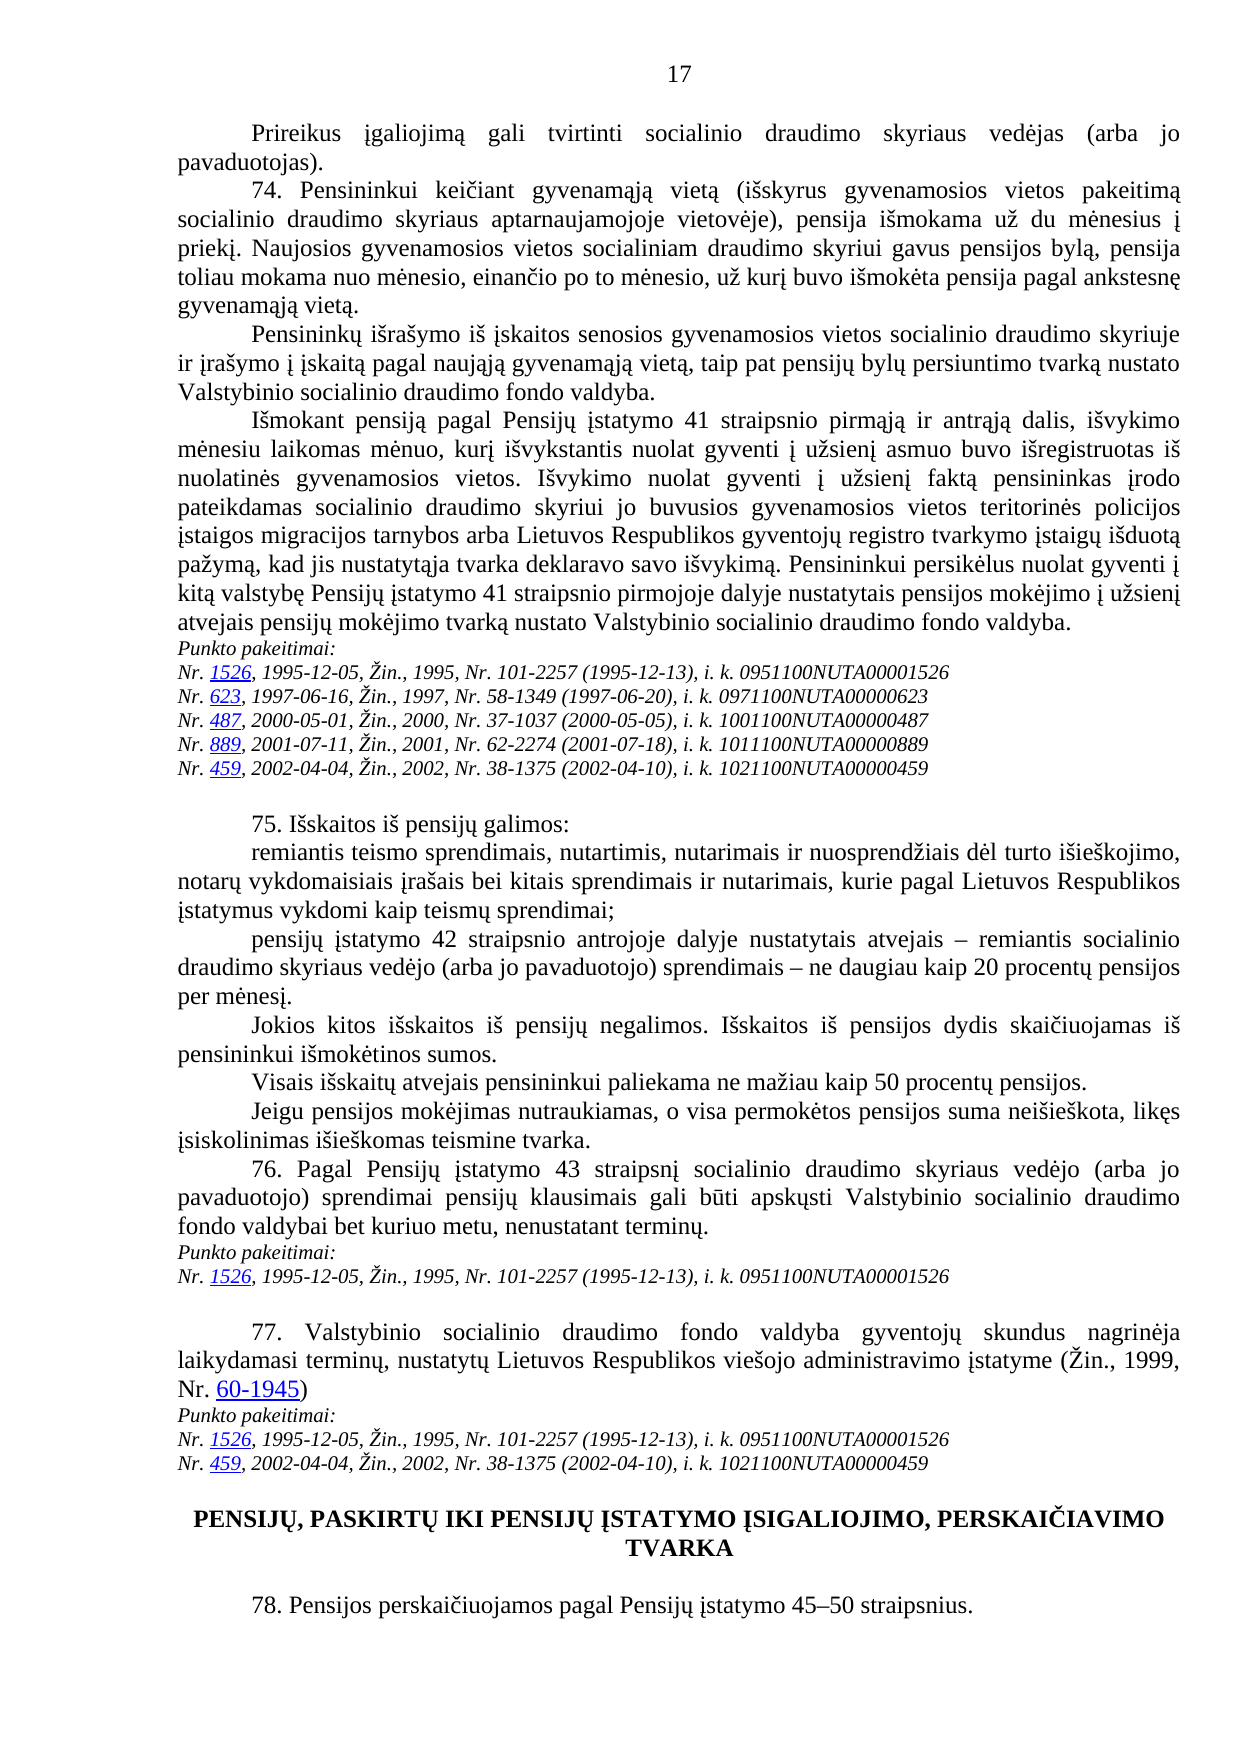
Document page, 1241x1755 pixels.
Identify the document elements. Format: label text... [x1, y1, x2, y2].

text Nr. 487, 2000-05-01, Žin., 2000, Nr. 37-1037 (2000-05-05), i. k. 1001100NUTA00000487 [177, 708, 1181, 732]
text Punkto pakeitimai: [177, 1240, 1181, 1264]
text PENSIJŲ, PASKIRTŲ IKI PENSIJŲ ĮSTATYMO ĮSIGALIOJIMO, PERSKAIČIAVIMO TVARKA [177, 1504, 1181, 1562]
text 77. Valstybinio socialinio draudimo fondo valdyba gyventojų skundus nagrinėja laikydamasi terminų, nustatytų Lietuvos Respublikos viešojo administravimo įstatyme (Žin., 1999, Nr. 60-1945) [177, 1317, 1181, 1403]
text Nr. 459, 2002-04-04, Žin., 2002, Nr. 38-1375 (2002-04-10), i. k. 1021100NUTA00000459 [177, 756, 1181, 780]
text 75. Išskaitos iš pensijų galimos: [177, 809, 1181, 837]
text Pensininkų išrašymo iš įskaitos senosios gyvenamosios vietos socialinio draudimo skyriuje ir įrašymo į įskaitą pagal naująją gyvenamąją vietą, taip pat pensijų bylų persiuntimo tvarką nustato Valstybinio socialinio draudimo fondo valdyba. [177, 319, 1181, 406]
text Nr. 1526, 1995-12-05, Žin., 1995, Nr. 101-2257 (1995-12-13), i. k. 0951100NUTA00001526 [177, 1264, 1181, 1288]
text Nr. 623, 1997-06-16, Žin., 1997, Nr. 58-1349 (1997-06-20), i. k. 0971100NUTA00000623 [177, 684, 1181, 708]
text pensijų įstatymo 42 straipsnio antrojoje dalyje nustatytais atvejais – remiantis socialinio draudimo skyriaus vedėjo (arba jo pavaduotojo) sprendimais – ne daugiau kaip 20 procentų pensijos per mėnesį. [177, 924, 1181, 1010]
text Visais išskaitų atvejais pensininkui paliekama ne mažiau kaip 50 procentų pensijos. [177, 1067, 1181, 1096]
text remiantis teismo sprendimais, nutartimis, nutarimais ir nuosprendžiais dėl turto išieškojimo, notarų vykdomaisiais įrašais bei kitais sprendimais ir nutarimais, kurie pagal Lietuvos Respublikos įstatymus vykdomi kaip teismų sprendimai; [177, 837, 1181, 924]
text Punkto pakeitimai: [177, 1403, 1181, 1427]
text 76. Pagal Pensijų įstatymo 43 straipsnį socialinio draudimo skyriaus vedėjo (arba jo pavaduotojo) sprendimai pensijų klausimais gali būti apskųsti Valstybinio socialinio draudimo fondo valdybai bet kuriuo metu, nenustatant terminų. [177, 1154, 1181, 1240]
text Nr. 1526, 1995-12-05, Žin., 1995, Nr. 101-2257 (1995-12-13), i. k. 0951100NUTA00001526 [177, 660, 1181, 684]
text Jokios kitos išskaitos iš pensijų negalimos. Išskaitos iš pensijos dydis skaičiuojamas iš pensininkui išmokėtinos sumos. [177, 1010, 1181, 1067]
text Nr. 889, 2001-07-11, Žin., 2001, Nr. 62-2274 (2001-07-18), i. k. 1011100NUTA00000889 [177, 732, 1181, 756]
text Nr. 459, 2002-04-04, Žin., 2002, Nr. 38-1375 (2002-04-10), i. k. 1021100NUTA00000459 [177, 1451, 1181, 1475]
text Jeigu pensijos mokėjimas nutraukiamas, o visa permokėtos pensijos suma neišieškota, likęs įsiskolinimas išieškomas teismine tvarka. [177, 1096, 1181, 1154]
text Nr. 1526, 1995-12-05, Žin., 1995, Nr. 101-2257 (1995-12-13), i. k. 0951100NUTA00001526 [177, 1427, 1181, 1451]
text Išmokant pensiją pagal Pensijų įstatymo 41 straipsnio pirmąją ir antrąją dalis, išvykimo mėnesiu laikomas mėnuo, kurį išvykstantis nuolat gyventi į užsienį asmuo buvo išregistruotas iš nuolatinės gyvenamosios vietos. Išvykimo nuolat gyventi į užsienį faktą pensininkas įrodo pateikdamas socialinio draudimo skyriui jo buvusios gyvenamosios vietos teritorinės policijos įstaigos migracijos tarnybos arba Lietuvos Respublikos gyventojų registro tvarkymo įstaigų išduotą pažymą, kad jis nustatytąja tvarka deklaravo savo išvykimą. Pensininkui persikėlus nuolat gyventi į kitą valstybę Pensijų įstatymo 41 straipsnio pirmojoje dalyje nustatytais pensijos mokėjimo į užsienį atvejais pensijų mokėjimo tvarką nustato Valstybinio socialinio draudimo fondo valdyba. [177, 406, 1181, 636]
text 78. Pensijos perskaičiuojamos pagal Pensijų įstatymo 45–50 straipsnius. [177, 1590, 1181, 1619]
text Punkto pakeitimai: [177, 636, 1181, 660]
text Prireikus įgaliojimą gali tvirtinti socialinio draudimo skyriaus vedėjas (arba jo pavaduotojas). [177, 118, 1181, 176]
text 74. Pensininkui keičiant gyvenamąją vietą (išskyrus gyvenamosios vietos pakeitimą socialinio draudimo skyriaus aptarnaujamojoje vietovėje), pensija išmokama už du mėnesius į priekį. Naujosios gyvenamosios vietos socialiniam draudimo skyriui gavus pensijos bylą, pensija toliau mokama nuo mėnesio, einančio po to mėnesio, už kurį buvo išmokėta pensija pagal ankstesnę gyvenamąją vietą. [177, 176, 1181, 319]
